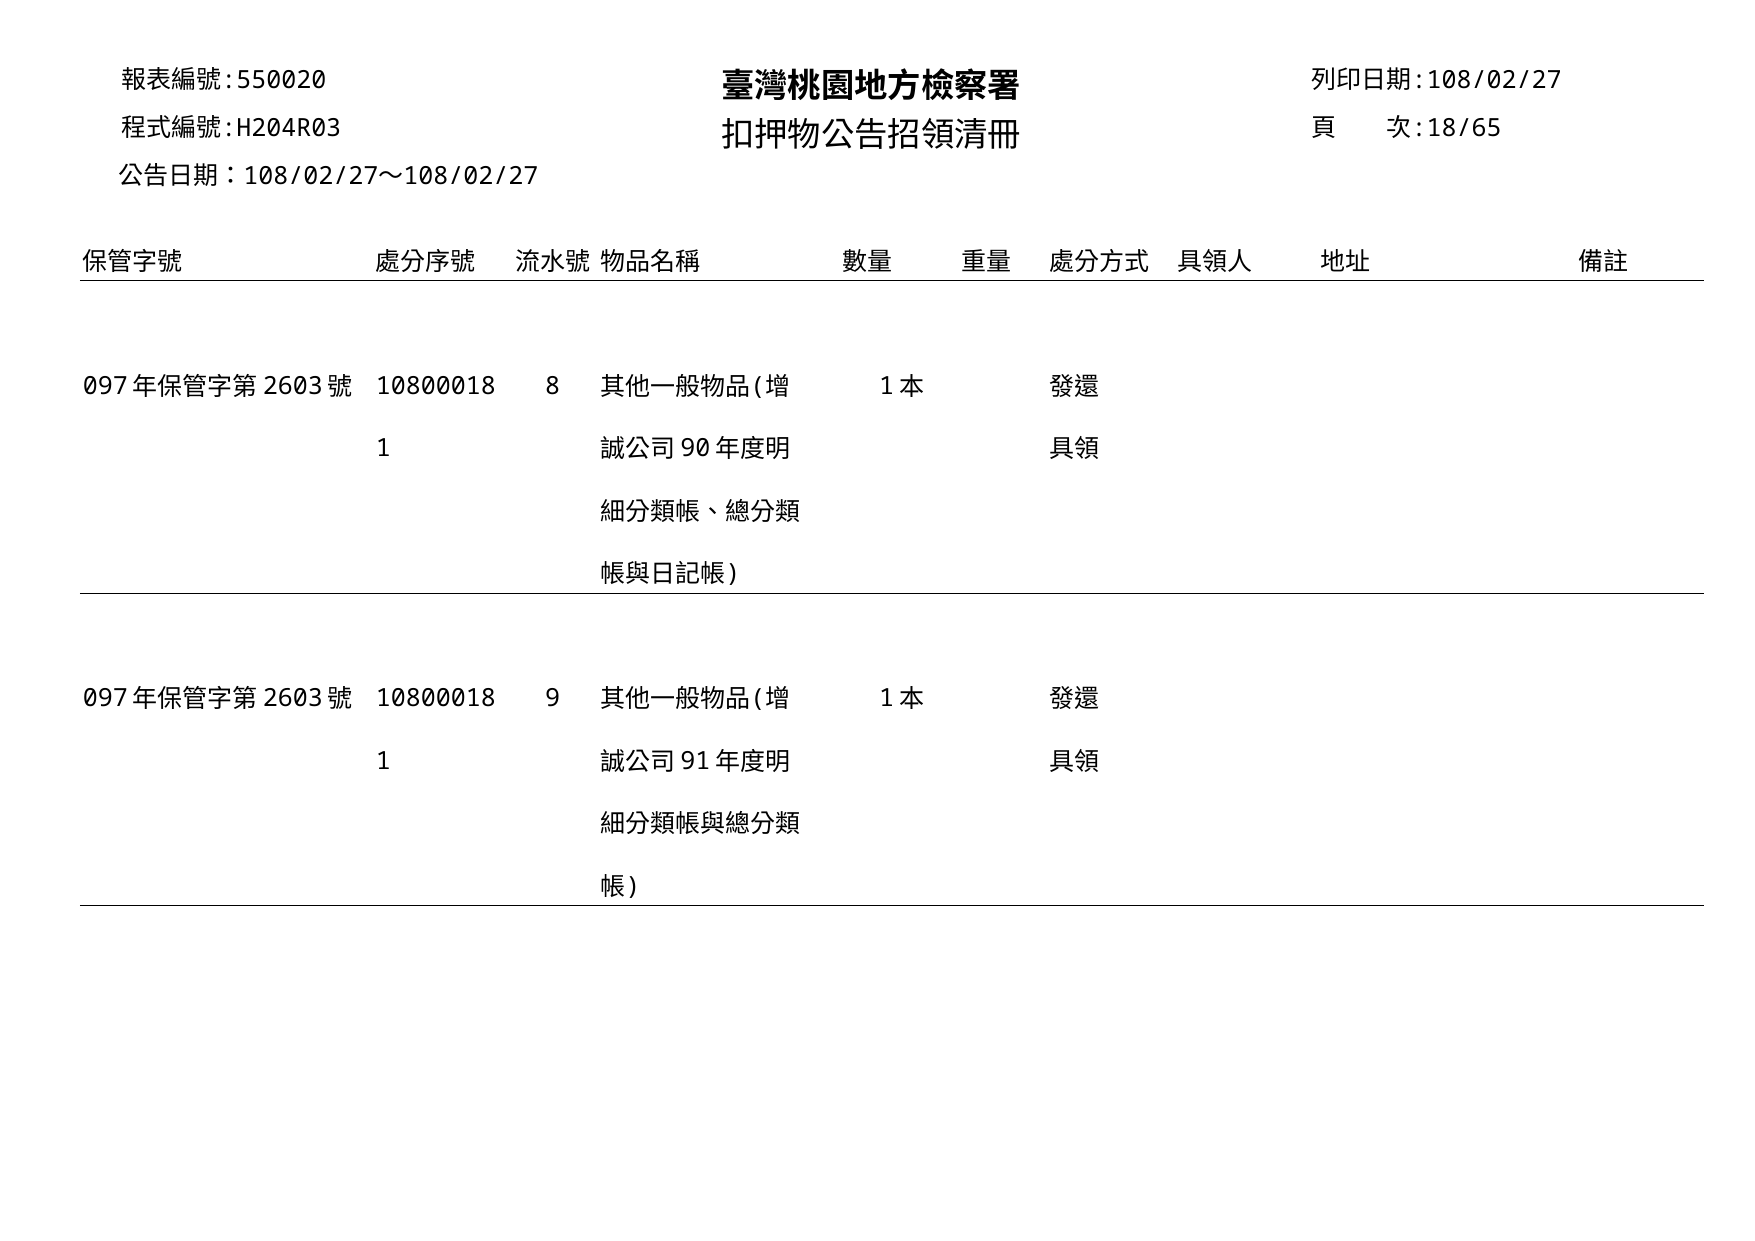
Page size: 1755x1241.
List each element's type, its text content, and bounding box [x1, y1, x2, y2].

table_header 重量 [927, 218, 1046, 280]
table_cell 097年保管字第2603號 [80, 281, 373, 593]
table_cell [927, 281, 1046, 593]
table_cell [1317, 281, 1575, 593]
table_cell [1317, 594, 1575, 905]
table_cell 其他一般物品(增誠公司90年度明細分類帳、總分類帳與日記帳) [597, 281, 807, 593]
table_cell 8 [507, 281, 597, 593]
table_cell 1本 [808, 281, 927, 593]
table_header 保管字號 [80, 218, 373, 280]
table_cell 9 [507, 594, 597, 905]
table_header 流水號 [507, 218, 597, 280]
table_cell 1本 [808, 594, 927, 905]
table_cell [1575, 281, 1704, 593]
table_cell 其他一般物品(增誠公司91年度明細分類帳與總分類帳) [597, 594, 807, 905]
table_header 備註 [1575, 218, 1704, 280]
table_header 地址 [1317, 218, 1575, 280]
table_cell [1575, 594, 1704, 905]
table_cell [1175, 594, 1317, 905]
table_header 物品名稱 [597, 218, 807, 280]
table_cell 097年保管字第2603號 [80, 594, 373, 905]
table_cell 108000181 [373, 594, 507, 905]
table_header 數量 [808, 218, 927, 280]
table_cell [1175, 281, 1317, 593]
table_cell 108000181 [373, 281, 507, 593]
table_header 處分序號 [373, 218, 507, 280]
table_cell 發還 具領 [1046, 281, 1175, 593]
table_cell 發還 具領 [1046, 594, 1175, 905]
table_header 具領人 [1175, 218, 1317, 280]
table_cell [927, 594, 1046, 905]
table_header 處分方式 [1046, 218, 1175, 280]
